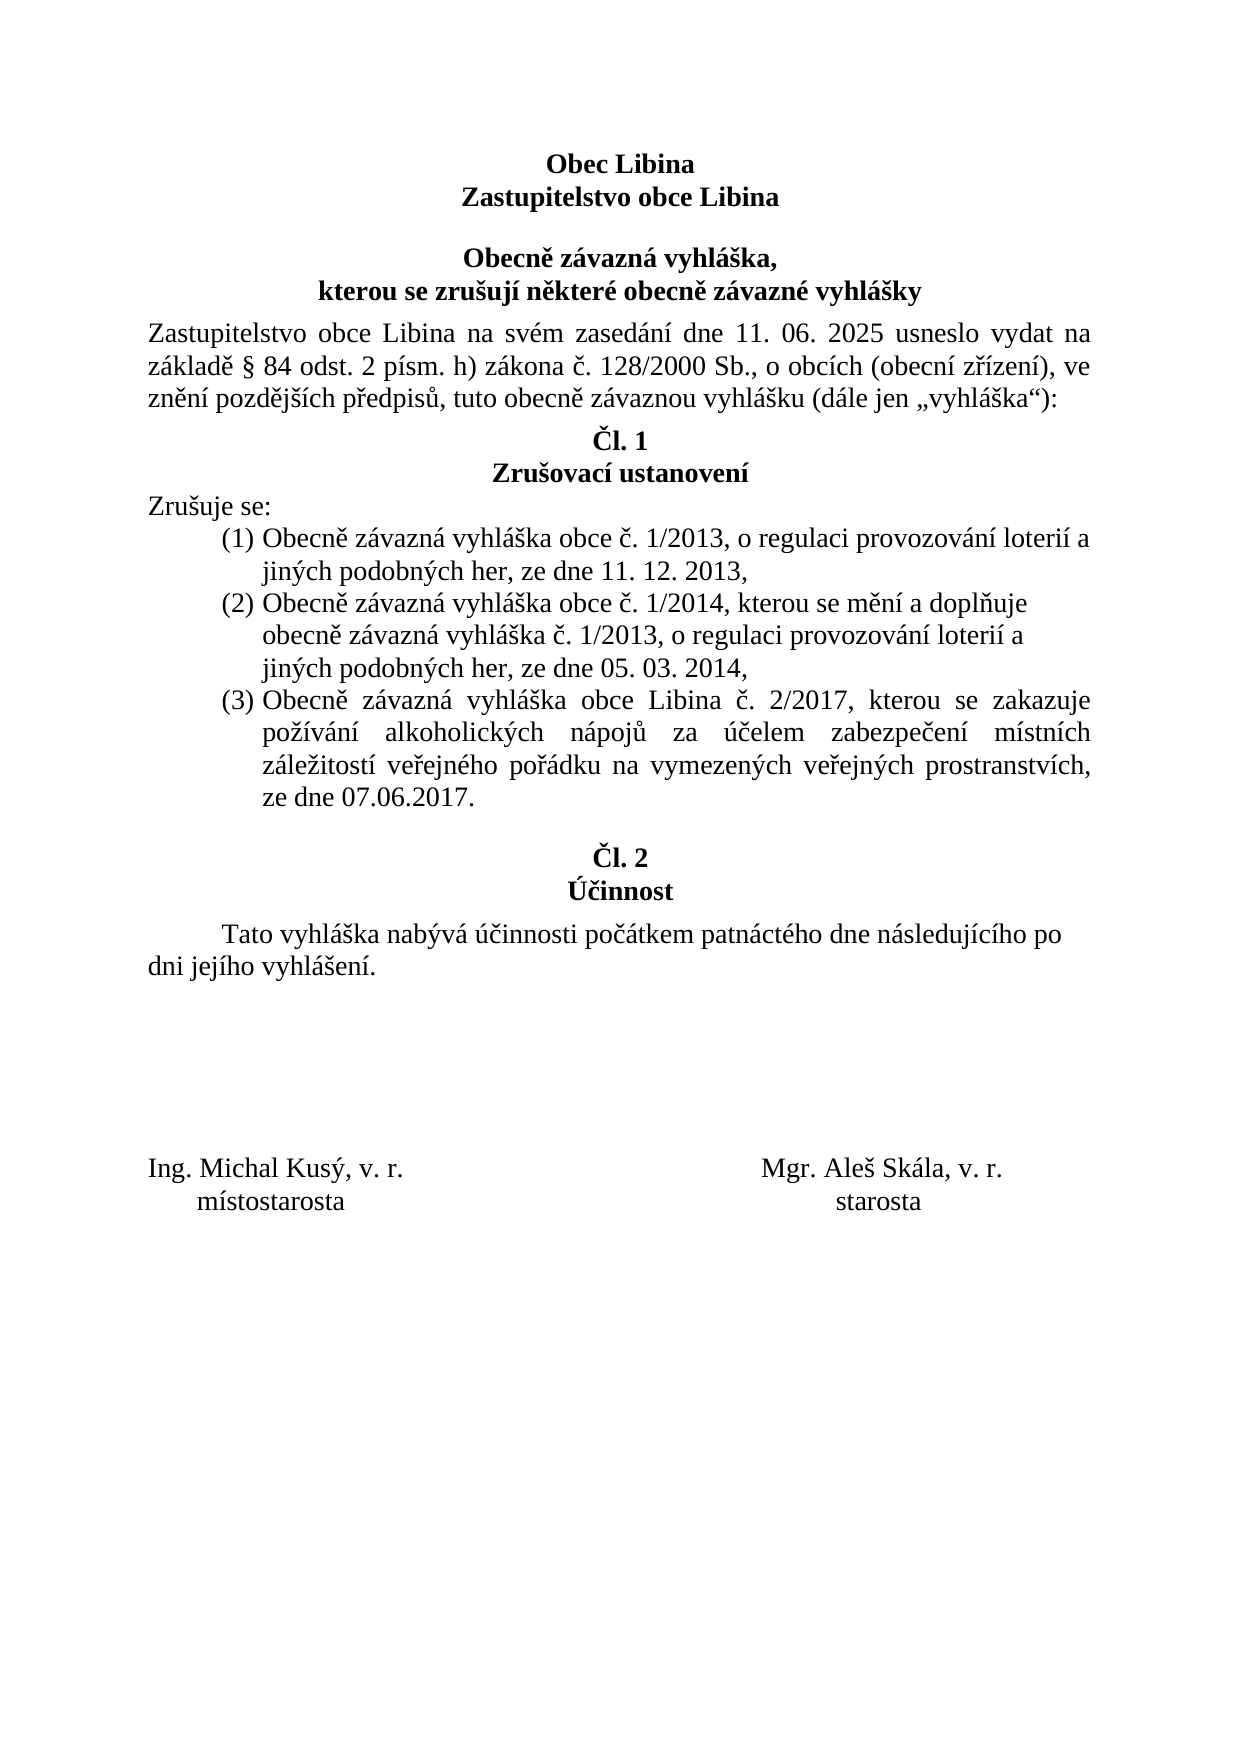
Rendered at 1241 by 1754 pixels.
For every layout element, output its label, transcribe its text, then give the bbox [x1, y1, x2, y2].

text obecně závazná vyhláška č. 1/2013, o regulaci provozování loterií a jiných podobných her, ze dne 05. 03. 2014, [262, 618, 1093, 683]
text místostarosta starosta [148, 1184, 1093, 1216]
text Tato vyhláška nabývá účinnosti počátkem patnáctého dne následujícího po dni jejího vyhlášení. [148, 917, 1093, 981]
text Čl. 2 [148, 841, 1093, 874]
text Obec Libina [148, 148, 1093, 180]
text Zrušuje se: [148, 489, 1093, 521]
list Obecně závazná vyhláška obce č. 1/2013, o regulaci provozování loterií a [221, 521, 1093, 553]
list Obecně závazná vyhláška obce č. 1/2014, kterou se mění a doplňuje [221, 586, 1093, 618]
text Účinnost [148, 874, 1093, 906]
text jiných podobných her, ze dne 11. 12. 2013, [262, 553, 1093, 586]
text Zastupitelstvo obce Libina na svém zasedání dne 11. 06. 2025 usneslo vydat na základě § 84 odst. 2 písm. h) zákona č. 128/2000 Sb., o obcích (obecní zřízení), ve znění pozdějších předpisů, tuto obecně závaznou vyhlášku (dále jen „vyhláška“): [148, 316, 1093, 413]
text Čl. 1 [148, 424, 1093, 456]
text Zrušovací ustanovení [148, 456, 1093, 489]
text kterou se zrušují některé obecně závazné vyhlášky [148, 273, 1093, 306]
text Zastupitelstvo obce Libina [148, 180, 1093, 212]
list Obecně závazná vyhláška obce Libina č. 2/2017, kterou se zakazuje požívání alkoholických nápojů za účelem zabezpečení místních záležitostí veřejného pořádku na vymezených veřejných prostranstvích, ze dne 07.06.2017. [221, 683, 1093, 813]
text Obecně závazná vyhláška, [148, 241, 1093, 273]
text Ing. Michal Kusý, v. r. Mgr. Aleš Skála, v. r. [148, 1152, 1093, 1184]
